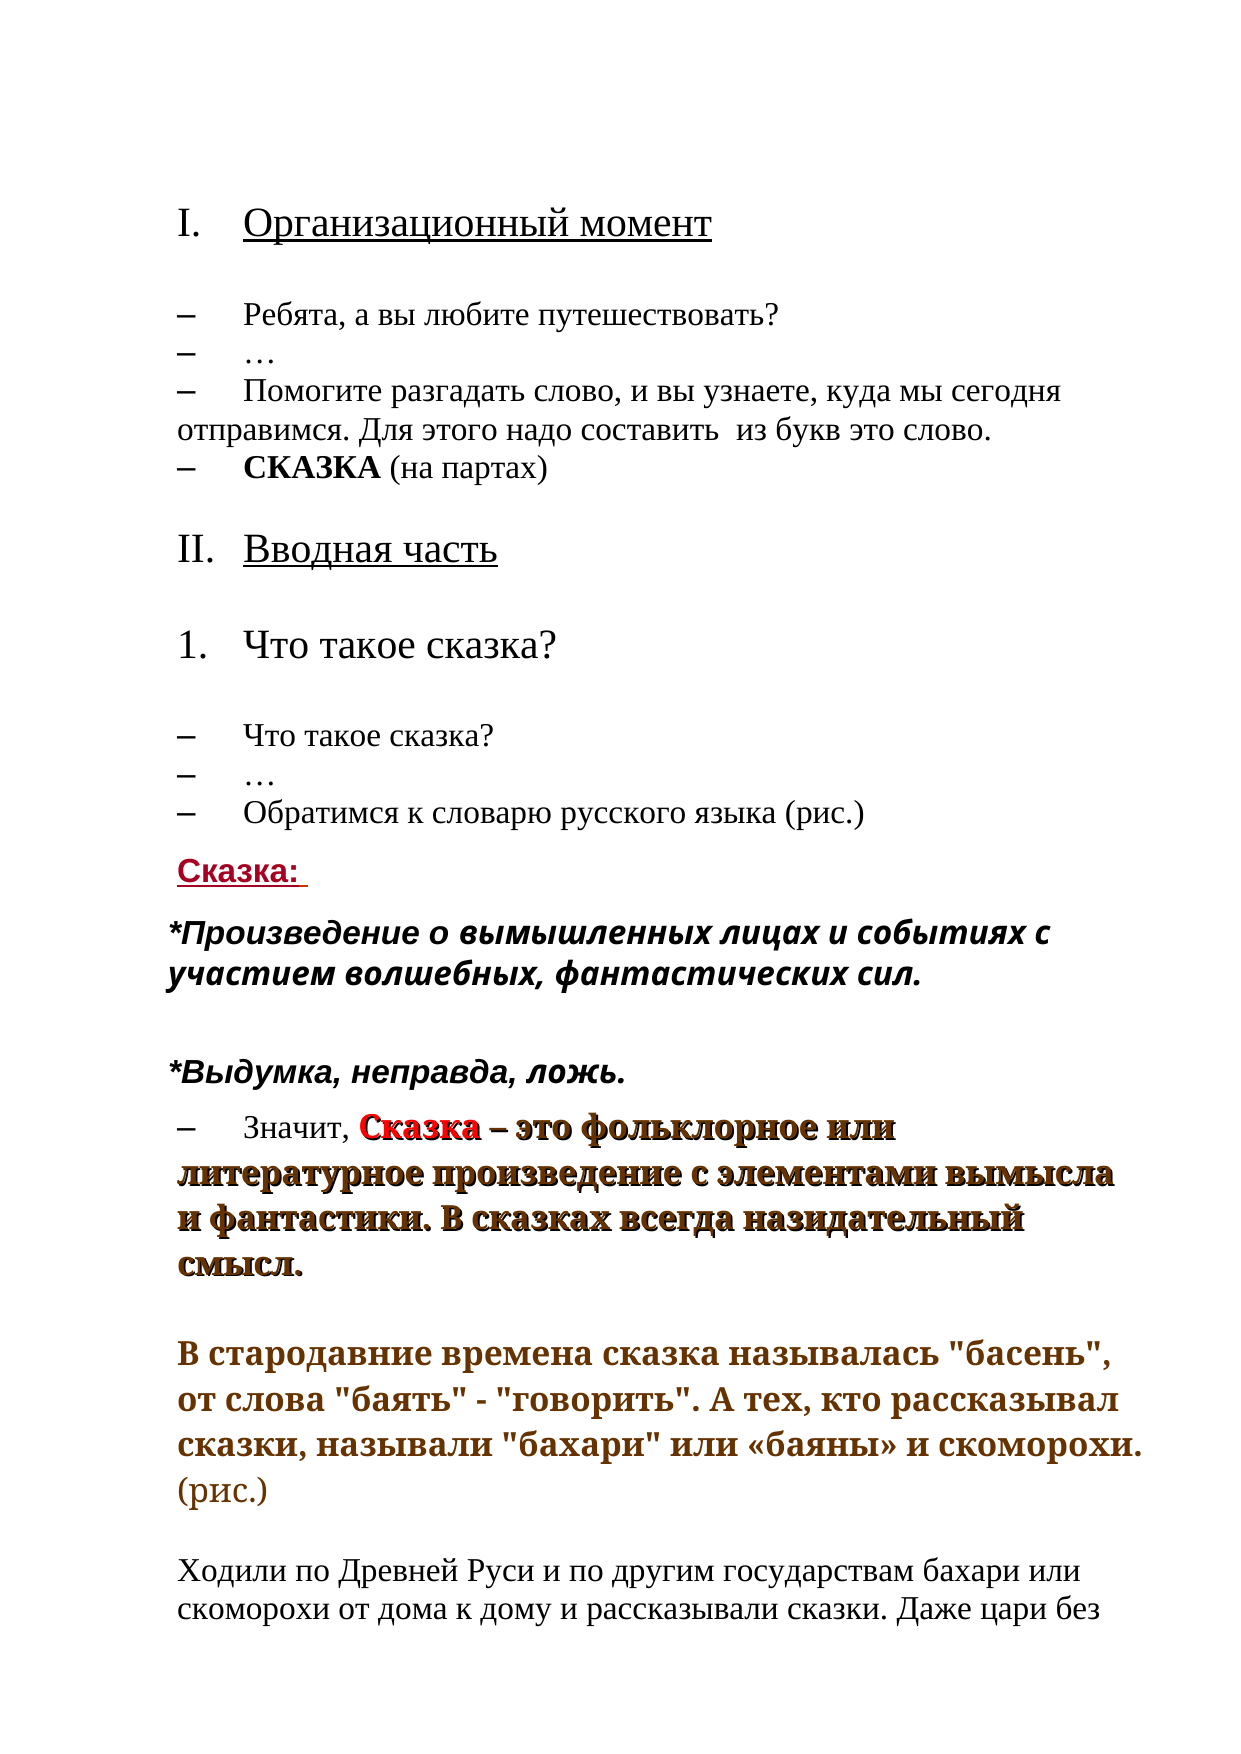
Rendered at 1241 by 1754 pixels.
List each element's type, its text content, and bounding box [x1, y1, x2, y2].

list СКАЗКА (на партах) [177, 447, 1144, 485]
text В стародавние времена сказка называлась "басень", от слова "баять" - "говорить". А тех, кто рассказывал сказки, называли "бахари" или «баяны» и скоморохи. (рис.) [177, 1330, 1144, 1512]
list Что такое сказка? [177, 619, 1144, 667]
text *Произведение о вымышленных лицах и событиях с участием волшебных, фантастических сил. [168, 909, 1144, 996]
list Ребята, а вы любите путешествовать? [177, 294, 1144, 332]
list Помогите разгадать слово, и вы узнаете, куда мы сегодня отправимся. Для этого надо составить из букв это слово. [177, 370, 1144, 447]
list Обратимся к словарю русского языка (рис.) [177, 792, 1144, 830]
text Ходили по Древней Руси и по другим государствам бахари или скоморохи от дома к дому и рассказывали сказки. Даже цари без [177, 1550, 1144, 1627]
list Организационный момент [177, 198, 1144, 246]
list Что такое сказка? [177, 715, 1144, 754]
list Вводная часть [177, 524, 1144, 572]
text *Выдумка, неправда, ложь. [168, 1012, 1144, 1103]
list … [177, 754, 1144, 792]
list Значит, Сказка – это фольклорное или литературное произведение с элементами вымысла и фантастики. В сказках всегда назидательный смысл. [177, 1103, 1144, 1285]
text Сказка: [177, 847, 1144, 892]
list … [177, 332, 1144, 370]
